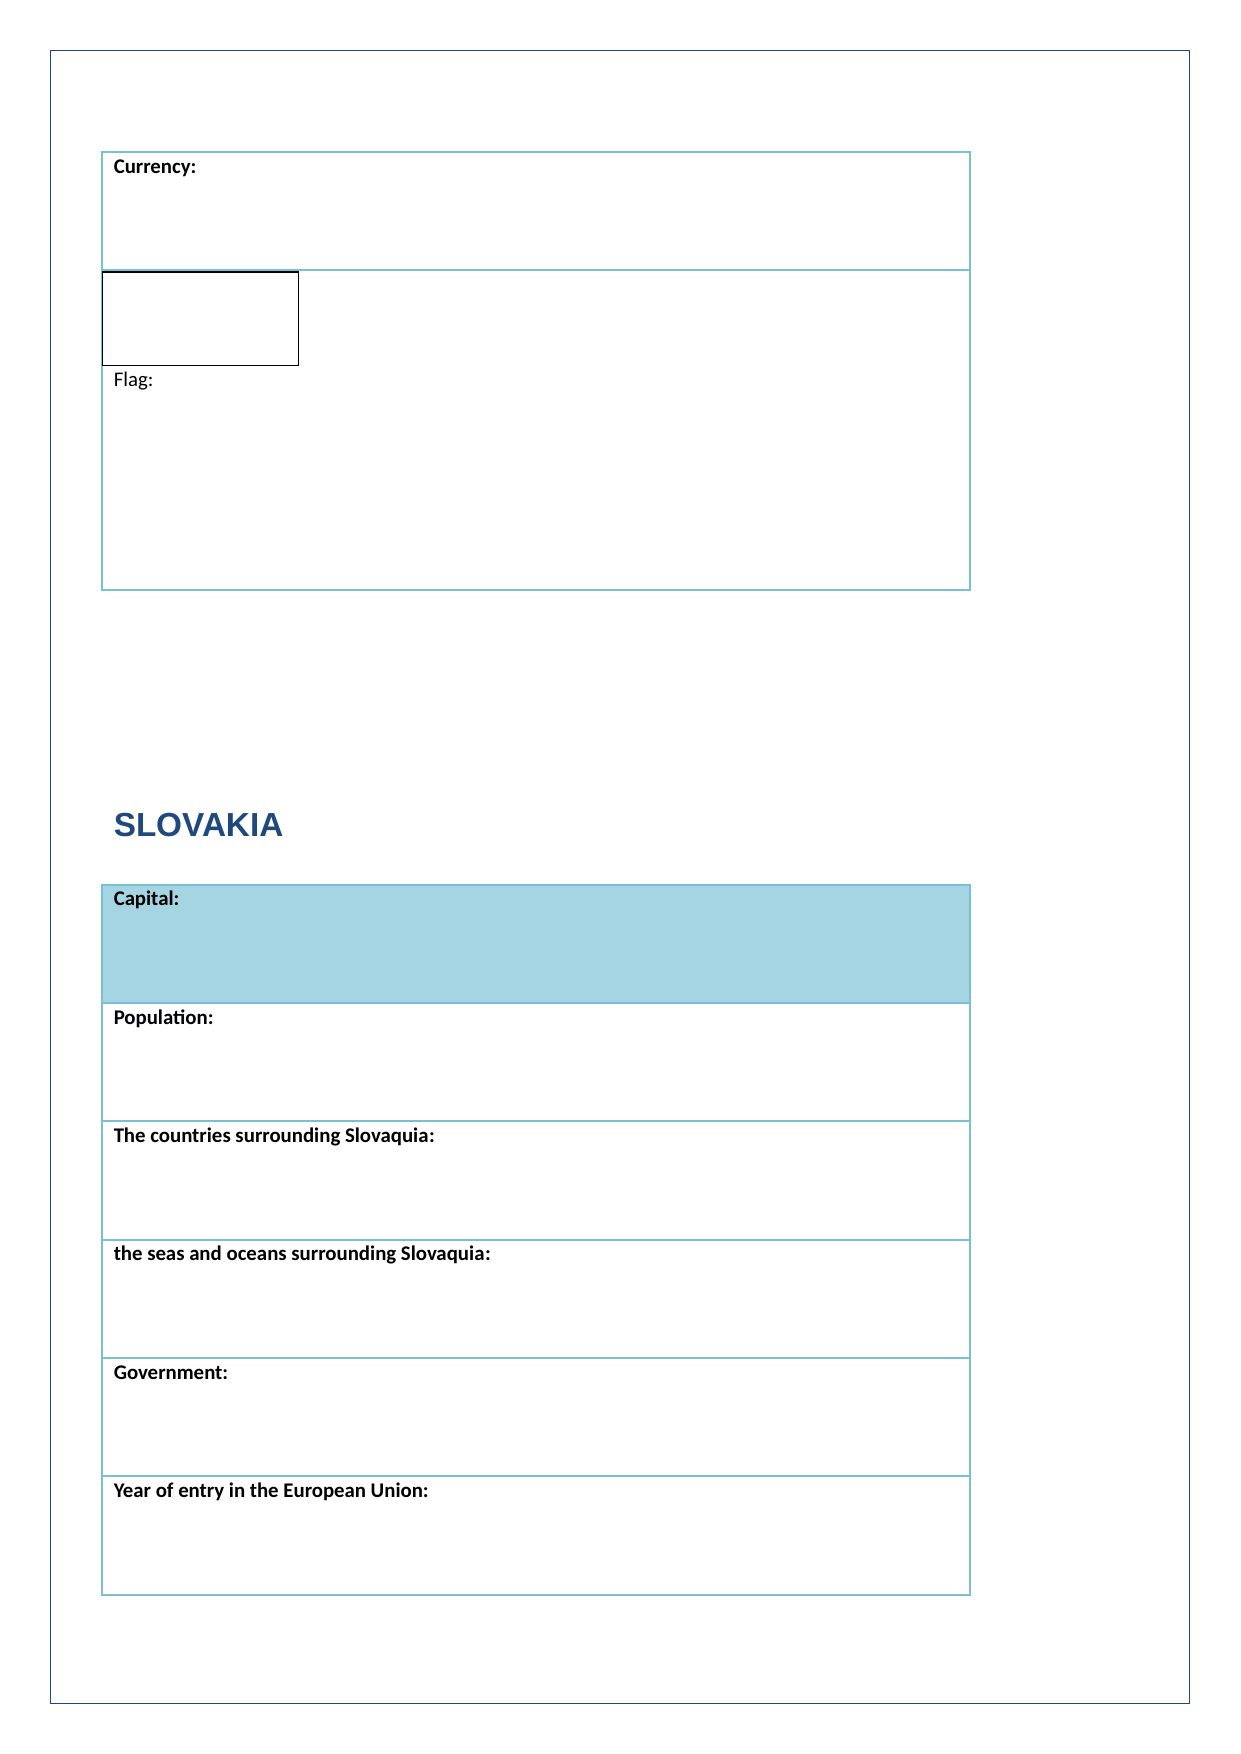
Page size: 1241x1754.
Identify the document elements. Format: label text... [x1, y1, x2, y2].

table_header Capital: [103, 886, 969, 1002]
table_cell Flag: [103, 271, 969, 589]
table_cell Year of entry in the European Union: [103, 1477, 969, 1593]
table_cell Government: [103, 1359, 969, 1475]
text SLOVAKIA [113, 805, 1127, 843]
table_cell Population: [103, 1004, 969, 1120]
table_cell the seas and oceans surrounding Slovaquia: [103, 1241, 969, 1357]
table_cell The countries surrounding Slovaquia: [103, 1122, 969, 1238]
table_cell Currency: [103, 153, 969, 269]
table_header [103, 273, 298, 365]
